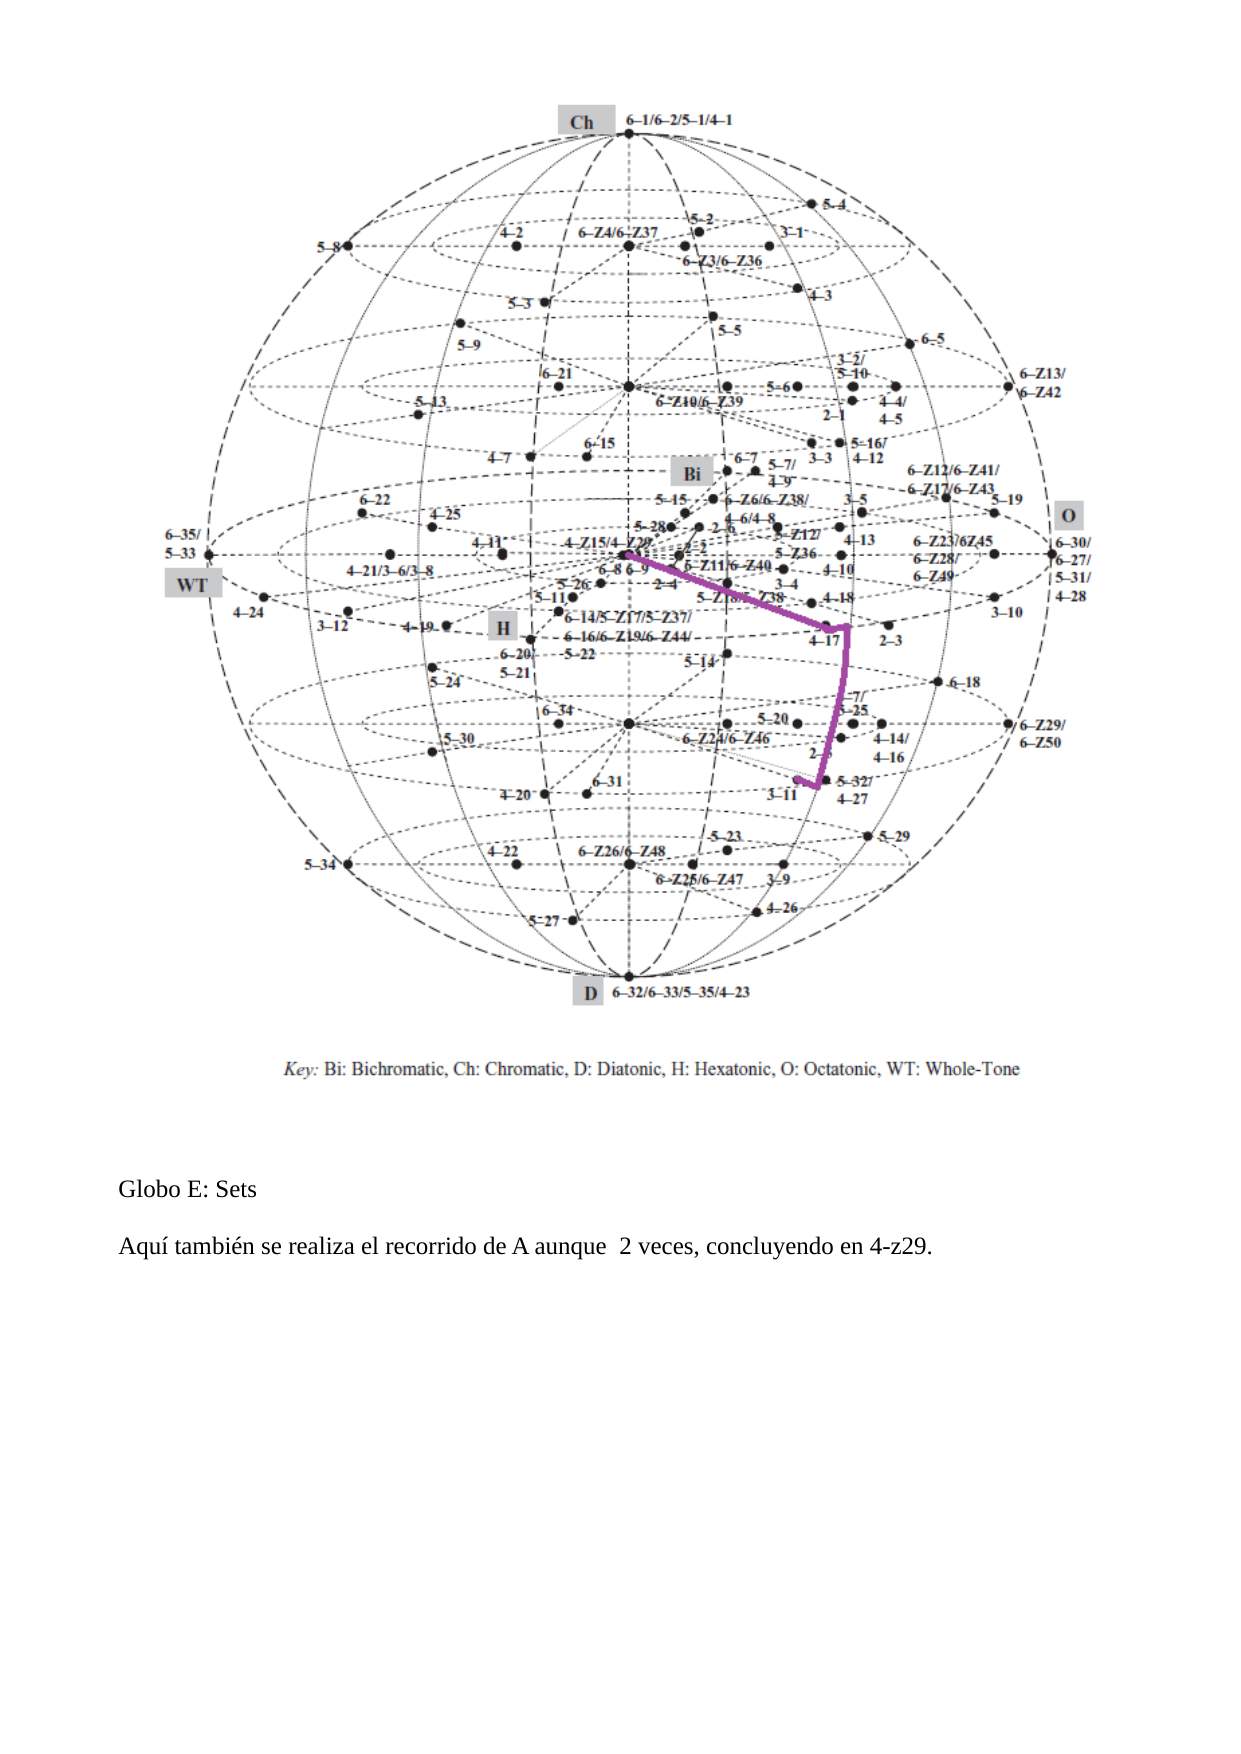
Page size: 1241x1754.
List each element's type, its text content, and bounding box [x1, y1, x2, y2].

text Globo E: Sets [118, 1174, 1122, 1202]
picture [0, 101, 1240, 1117]
text Aquí también se realiza el recorrido de A aunque 2 veces, concluyendo en 4-z29. [118, 1231, 1122, 1260]
